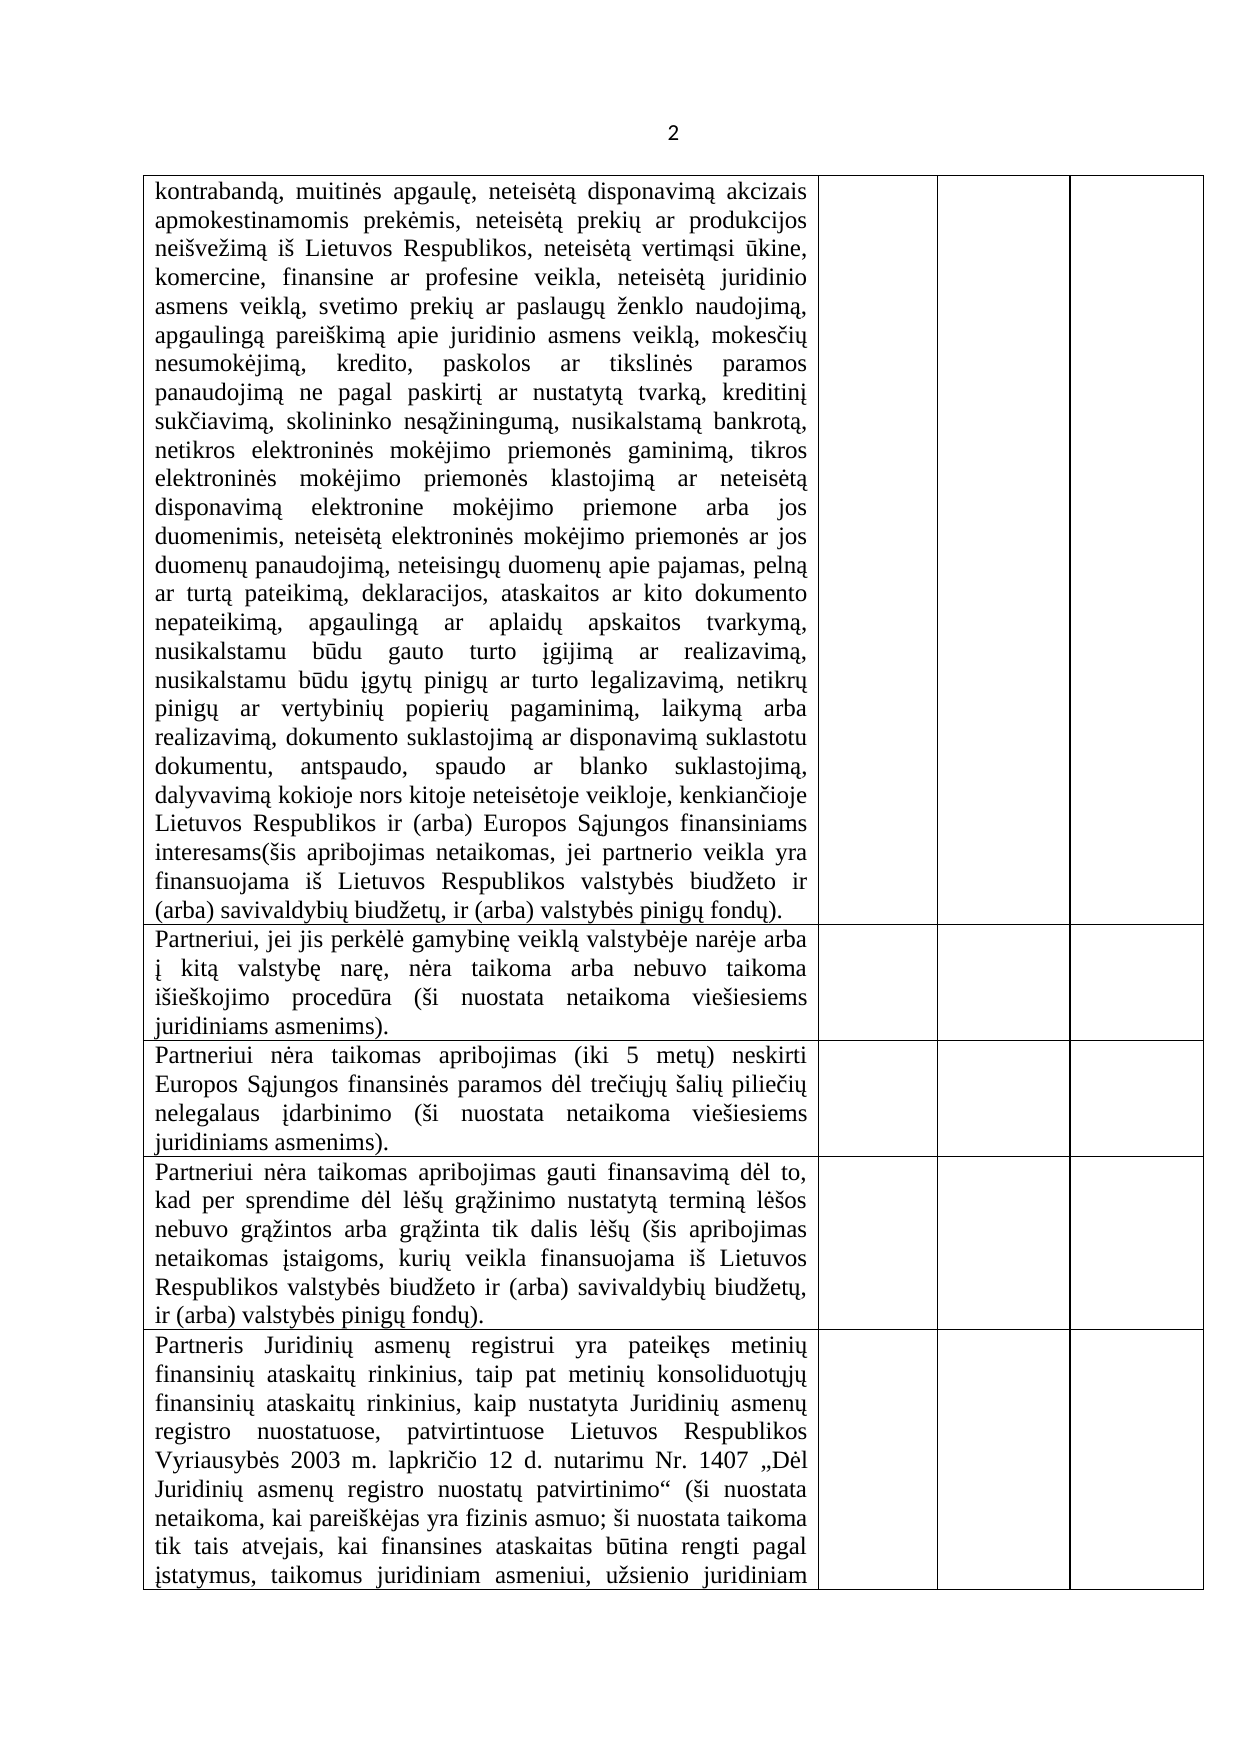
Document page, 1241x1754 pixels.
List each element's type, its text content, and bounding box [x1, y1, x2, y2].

table_cell [819, 1330, 937, 1589]
table_cell [1071, 1330, 1203, 1589]
table_cell kontrabandą, muitinės apgaulę, neteisėtą disponavimą akcizais apmokestinamomis prekėmis, neteisėtą prekių ar produkcijos neišvežimą iš Lietuvos Respublikos, neteisėtą vertimąsi ūkine, komercine, finansine ar profesine veikla, neteisėtą juridinio asmens veiklą, svetimo prekių ar paslaugų ženklo naudojimą, apgaulingą pareiškimą apie juridinio asmens veiklą, mokesčių nesumokėjimą, kredito, paskolos ar tikslinės paramos panaudojimą ne pagal paskirtį ar nustatytą tvarką, kreditinį sukčiavimą, skolininko nesąžiningumą, nusikalstamą bankrotą, netikros elektroninės mokėjimo priemonės gaminimą, tikros elektroninės mokėjimo priemonės klastojimą ar neteisėtą disponavimą elektronine mokėjimo priemone arba jos duomenimis, neteisėtą elektroninės mokėjimo priemonės ar jos duomenų panaudojimą, neteisingų duomenų apie pajamas, pelną ar turtą pateikimą, deklaracijos, ataskaitos ar kito dokumento nepateikimą, apgaulingą ar aplaidų apskaitos tvarkymą, nusikalstamu būdu gauto turto įgijimą ar realizavimą, nusikalstamu būdu įgytų pinigų ar turto legalizavimą, netikrų pinigų ar vertybinių popierių pagaminimą, laikymą arba realizavimą, dokumento suklastojimą ar disponavimą suklastotu dokumentu, antspaudo, spaudo ar blanko suklastojimą, dalyvavimą kokioje nors kitoje neteisėtoje veikloje, kenkiančioje Lietuvos Respublikos ir (arba) Europos Sąjungos finansiniams interesams(šis apribojimas netaikomas, jei partnerio veikla yra finansuojama iš Lietuvos Respublikos valstybės biudžeto ir (arba) savivaldybių biudžetų, ir (arba) valstybės pinigų fondų). [144, 176, 818, 923]
table_cell [819, 1041, 937, 1156]
table_cell [938, 1041, 1069, 1156]
table_cell Partneriui nėra taikomas apribojimas gauti finansavimą dėl to, kad per sprendime dėl lėšų grąžinimo nustatytą terminą lėšos nebuvo grąžintos arba grąžinta tik dalis lėšų (šis apribojimas netaikomas įstaigoms, kurių veikla finansuojama iš Lietuvos Respublikos valstybės biudžeto ir (arba) savivaldybių biudžetų, ir (arba) valstybės pinigų fondų). [144, 1157, 818, 1329]
table_cell [819, 1157, 937, 1329]
table_cell Partneriui, jei jis perkėlė gamybinę veiklą valstybėje narėje arba į kitą valstybę narę, nėra taikoma arba nebuvo taikoma išieškojimo procedūra (ši nuostata netaikoma viešiesiems juridiniams asmenims). [144, 925, 818, 1039]
table_cell Partneriui nėra taikomas apribojimas (iki 5 metų) neskirti Europos Sąjungos finansinės paramos dėl trečiųjų šalių piliečių nelegalaus įdarbinimo (ši nuostata netaikoma viešiesiems juridiniams asmenims). [144, 1041, 818, 1156]
table_cell [1071, 1157, 1203, 1329]
table_cell [938, 1330, 1069, 1589]
table_cell [1071, 925, 1203, 1039]
table_cell [1071, 176, 1203, 923]
table_cell Partneris Juridinių asmenų registrui yra pateikęs metinių finansinių ataskaitų rinkinius, taip pat metinių konsoliduotųjų finansinių ataskaitų rinkinius, kaip nustatyta Juridinių asmenų registro nuostatuose, patvirtintuose Lietuvos Respublikos Vyriausybės 2003 m. lapkričio 12 d. nutarimu Nr. 1407 „Dėl Juridinių asmenų registro nuostatų patvirtinimo“ (ši nuostata netaikoma, kai pareiškėjas yra fizinis asmuo; ši nuostata taikoma tik tais atvejais, kai finansines ataskaitas būtina rengti pagal įstatymus, taikomus juridiniam asmeniui, užsienio juridiniam [144, 1330, 818, 1589]
table_cell [938, 925, 1069, 1039]
table_cell [1071, 1041, 1203, 1156]
table_cell [938, 1157, 1069, 1329]
table_cell [819, 925, 937, 1039]
table_cell [819, 176, 937, 923]
table_cell [938, 176, 1069, 923]
